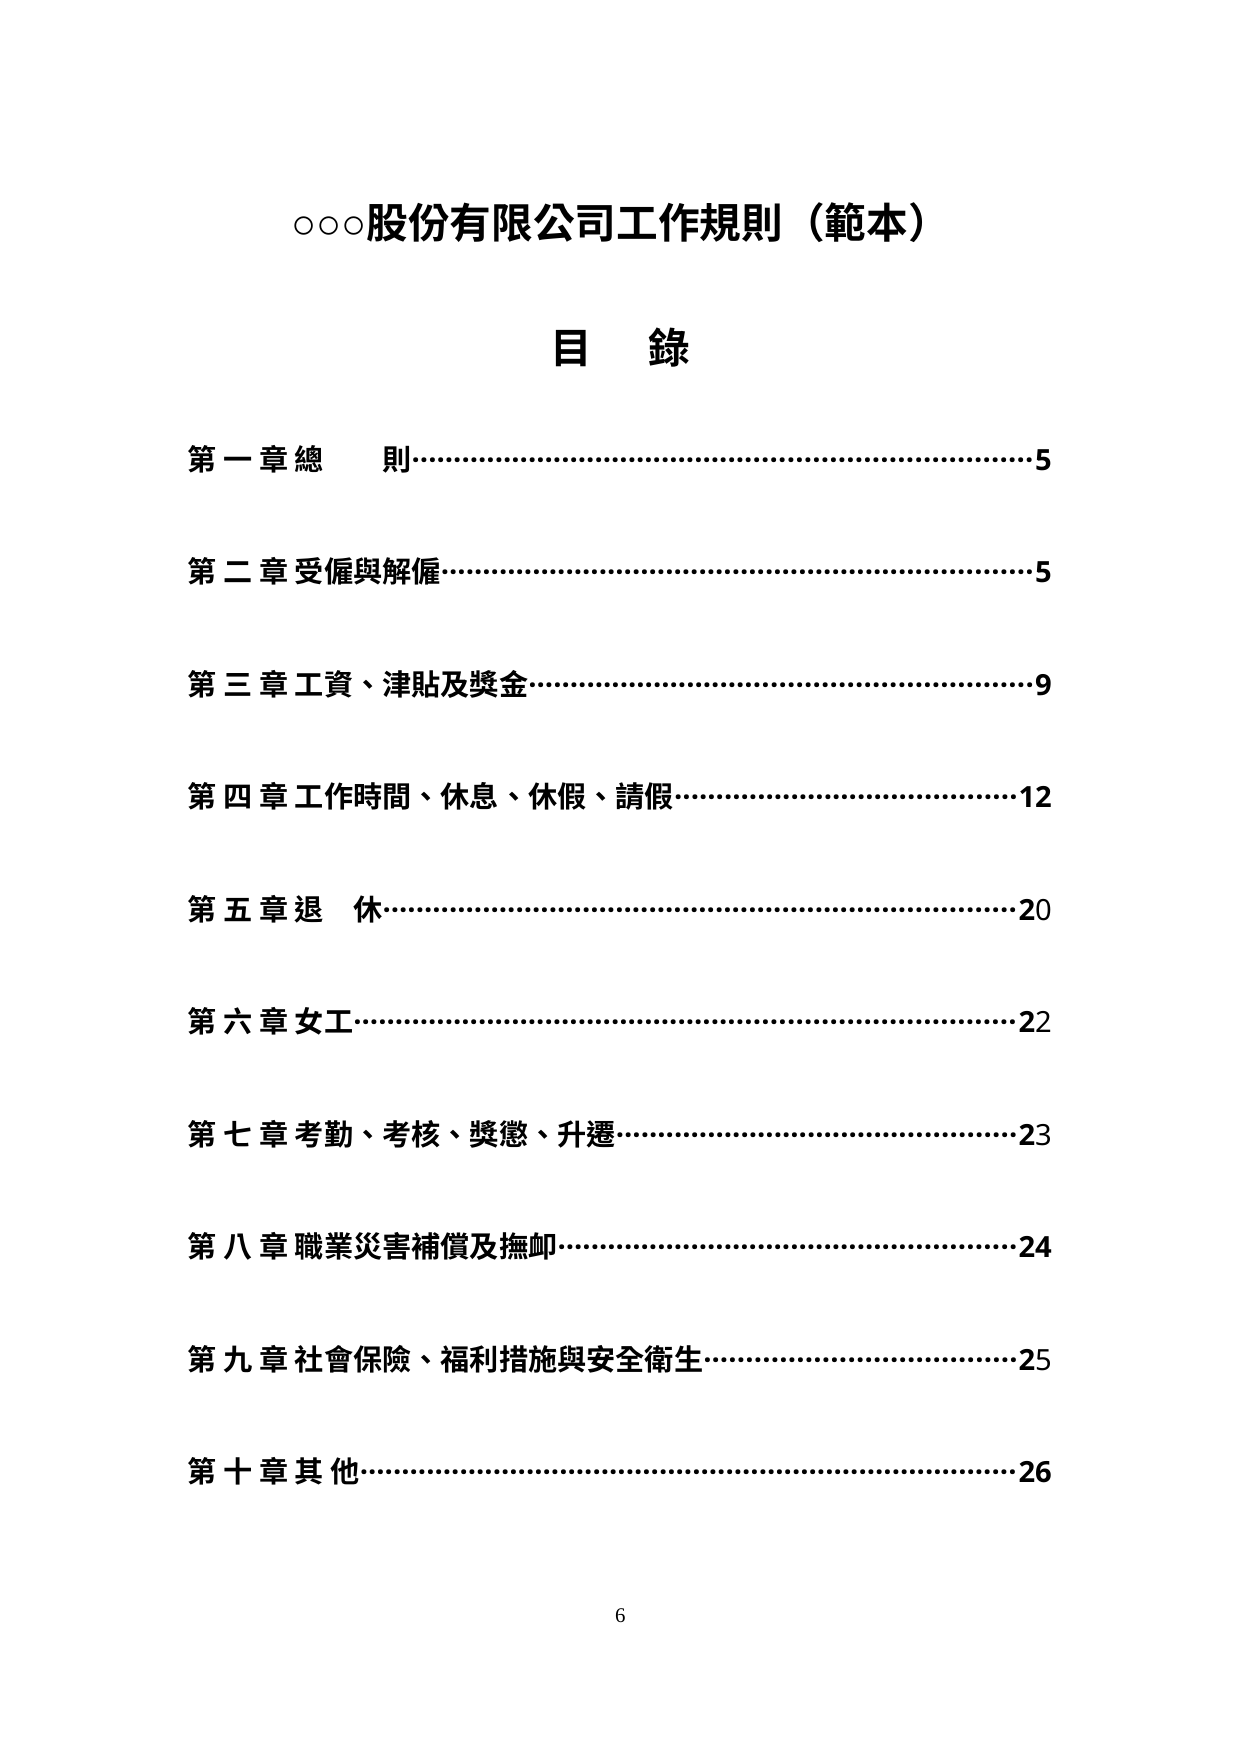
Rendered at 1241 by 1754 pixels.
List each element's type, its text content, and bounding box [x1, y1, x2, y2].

text 第 七 章 考勤、考核、獎懲、升遷 23 [187, 1095, 1053, 1170]
text 第 三 章 工資、津貼及獎金 9 [187, 645, 1053, 720]
text 第 八 章 職業災害補償及撫卹 24 [187, 1207, 1053, 1282]
text 第 六 章 女工 22 [187, 982, 1053, 1057]
text 第 四 章 工作時間、休息、休假、請假 12 [187, 757, 1053, 832]
subtitle 目 錄 [187, 307, 1053, 382]
text 第 九 章 社會保險、福利措施與安全衛生 25 [187, 1320, 1053, 1395]
text 第 五 章 退 休 20 [187, 870, 1053, 945]
text 第 十 章 其 他 26 [187, 1432, 1053, 1507]
text 第 二 章 受僱與解僱 5 [187, 532, 1053, 607]
text ○○○股份有限公司工作規則（範本） [187, 182, 1053, 257]
text 第 一 章 總 則 5 [187, 420, 1053, 495]
